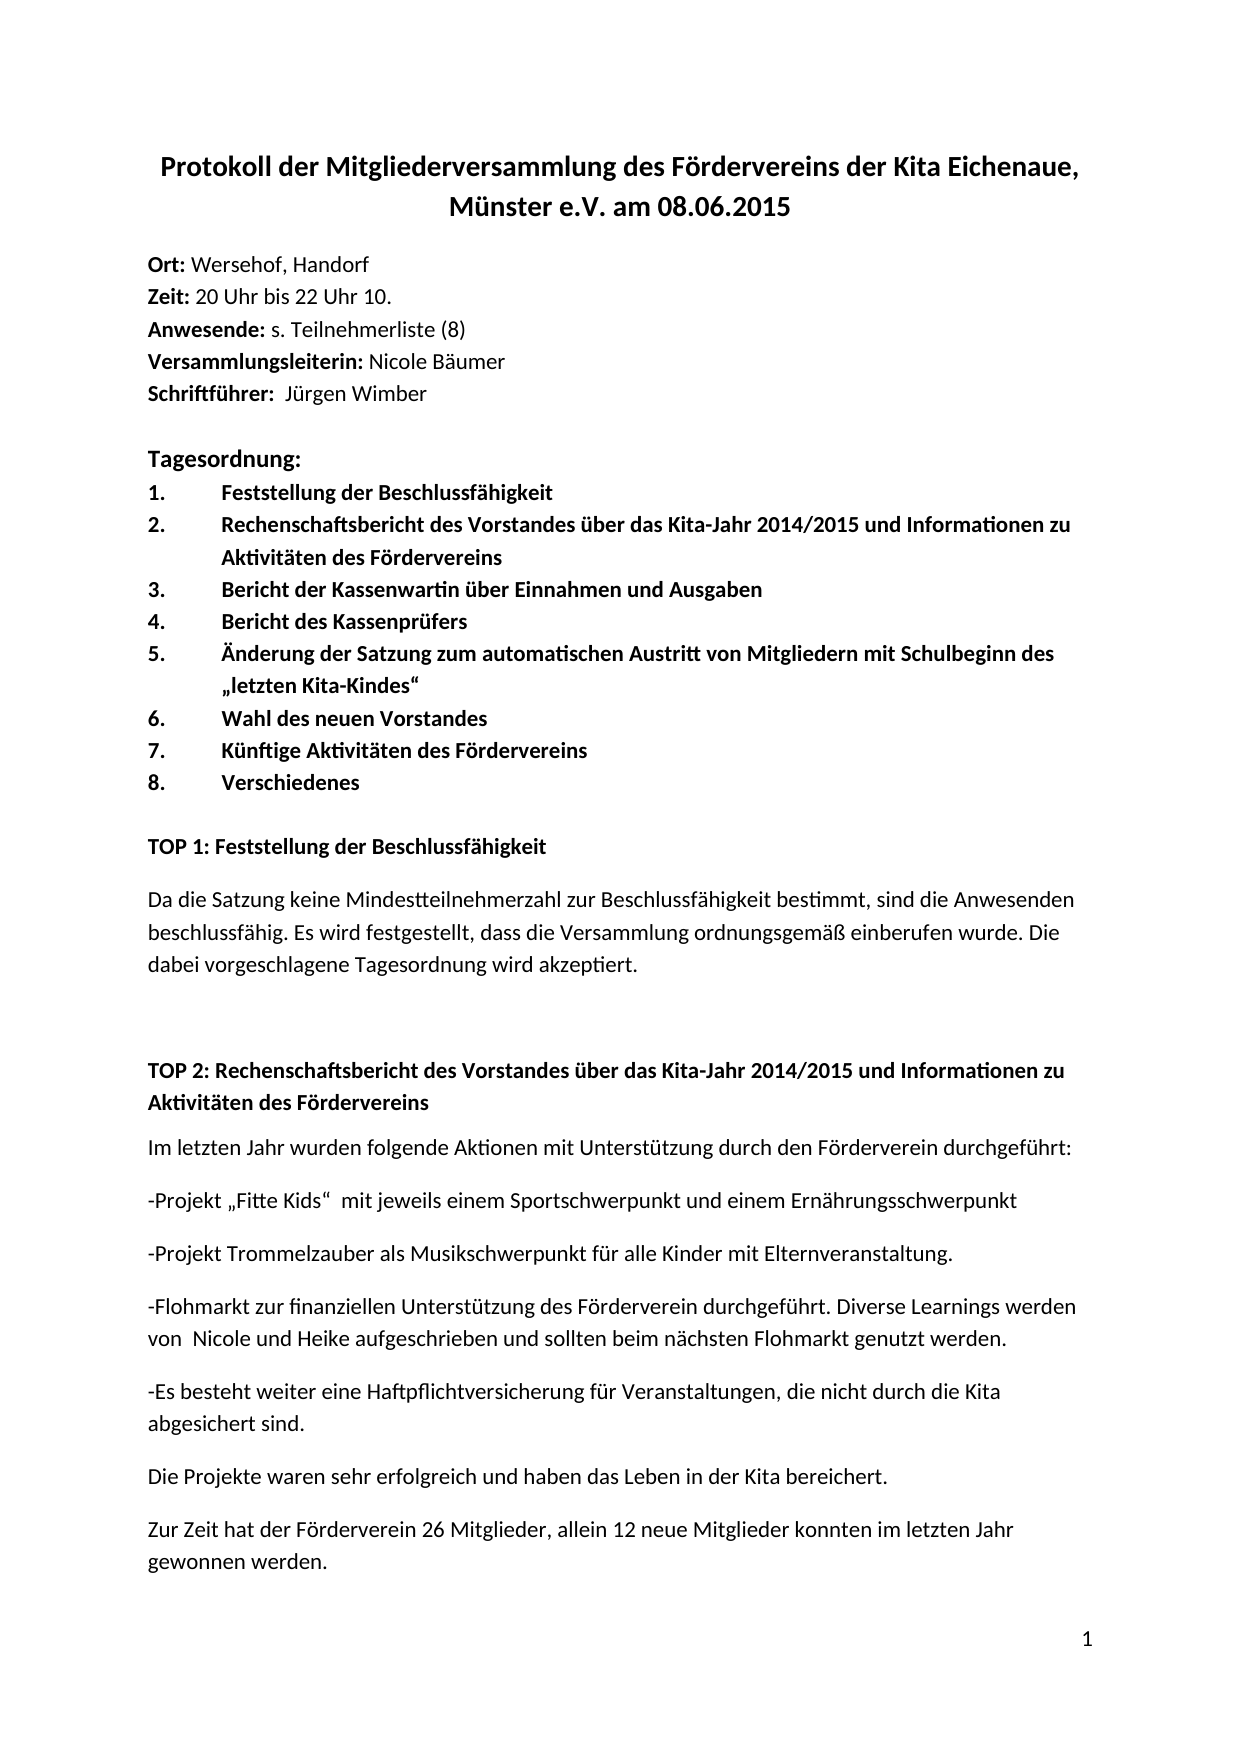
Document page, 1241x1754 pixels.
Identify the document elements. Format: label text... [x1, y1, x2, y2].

text Ort: Wersehof, Handorf [148, 250, 1093, 278]
text -Flohmarkt zur finanziellen Unterstützung des Förderverein durchgeführt. Diverse Learnings werden von Nicole und Heike aufgeschrieben und sollten beim nächsten Flohmarkt genutzt werden. [148, 1292, 1093, 1352]
text 7. Künftige Aktivitäten des Fördervereins [148, 736, 1093, 764]
text -Projekt „Fitte Kids“ mit jeweils einem Sportschwerpunkt und einem Ernährungsschwerpunkt [148, 1186, 1093, 1214]
text -Projekt Trommelzauber als Musikschwerpunkt für alle Kinder mit Elternveranstaltung. [148, 1239, 1093, 1267]
text Protokoll der Mitgliederversammlung des Fördervereins der Kita Eichenaue, Münster e.V. am 08.06.2015 [148, 148, 1093, 224]
text 1. Feststellung der Beschlussfähigkeit [148, 478, 1093, 506]
text Versammlungsleiterin: Nicole Bäumer [148, 347, 1093, 375]
text Die Projekte waren sehr erfolgreich und haben das Leben in der Kita bereichert. [148, 1462, 1093, 1490]
text Zur Zeit hat der Förderverein 26 Mitglieder, allein 12 neue Mitglieder konnten im letzten Jahr gewonnen werden. [148, 1515, 1093, 1576]
text Zeit: 20 Uhr bis 22 Uhr 10. [148, 282, 1093, 311]
text Tagesordnung: [148, 443, 1093, 474]
text TOP 2: Rechenschaftsbericht des Vorstandes über das Kita-Jahr 2014/2015 und Informationen zu Aktivitäten des Fördervereins [148, 1056, 1093, 1116]
text 5. Änderung der Satzung zum automatischen Austritt von Mitgliedern mit Schulbeginn des „letzten Kita-Kindes“ [148, 639, 1093, 699]
text -Es besteht weiter eine Haftpflichtversicherung für Veranstaltungen, die nicht durch die Kita abgesichert sind. [148, 1377, 1093, 1437]
text 6. Wahl des neuen Vorstandes [148, 704, 1093, 732]
text 4. Bericht des Kassenprüfers [148, 607, 1093, 635]
text TOP 1: Feststellung der Beschlussfähigkeit [148, 832, 1093, 861]
text Da die Satzung keine Mindestteilnehmerzahl zur Beschlussfähigkeit bestimmt, sind die Anwesenden beschlussfähig. Es wird festgestellt, dass die Versammlung ordnungsgemäß einberufen wurde. Die dabei vorgeschlagene Tagesordnung wird akzeptiert. [148, 886, 1093, 978]
text 8. Verschiedenes [148, 768, 1093, 796]
text 2. Rechenschaftsbericht des Vorstandes über das Kita-Jahr 2014/2015 und Informationen zu Aktivitäten des Fördervereins [148, 511, 1093, 571]
text Im letzten Jahr wurden folgende Aktionen mit Unterstützung durch den Förderverein durchgeführt: [148, 1133, 1093, 1161]
text 3. Bericht der Kassenwartin über Einnahmen und Ausgaben [148, 575, 1093, 603]
text Schriftführer: Jürgen Wimber [148, 379, 1093, 407]
text Anwesende: s. Teilnehmerliste (8) [148, 315, 1093, 343]
